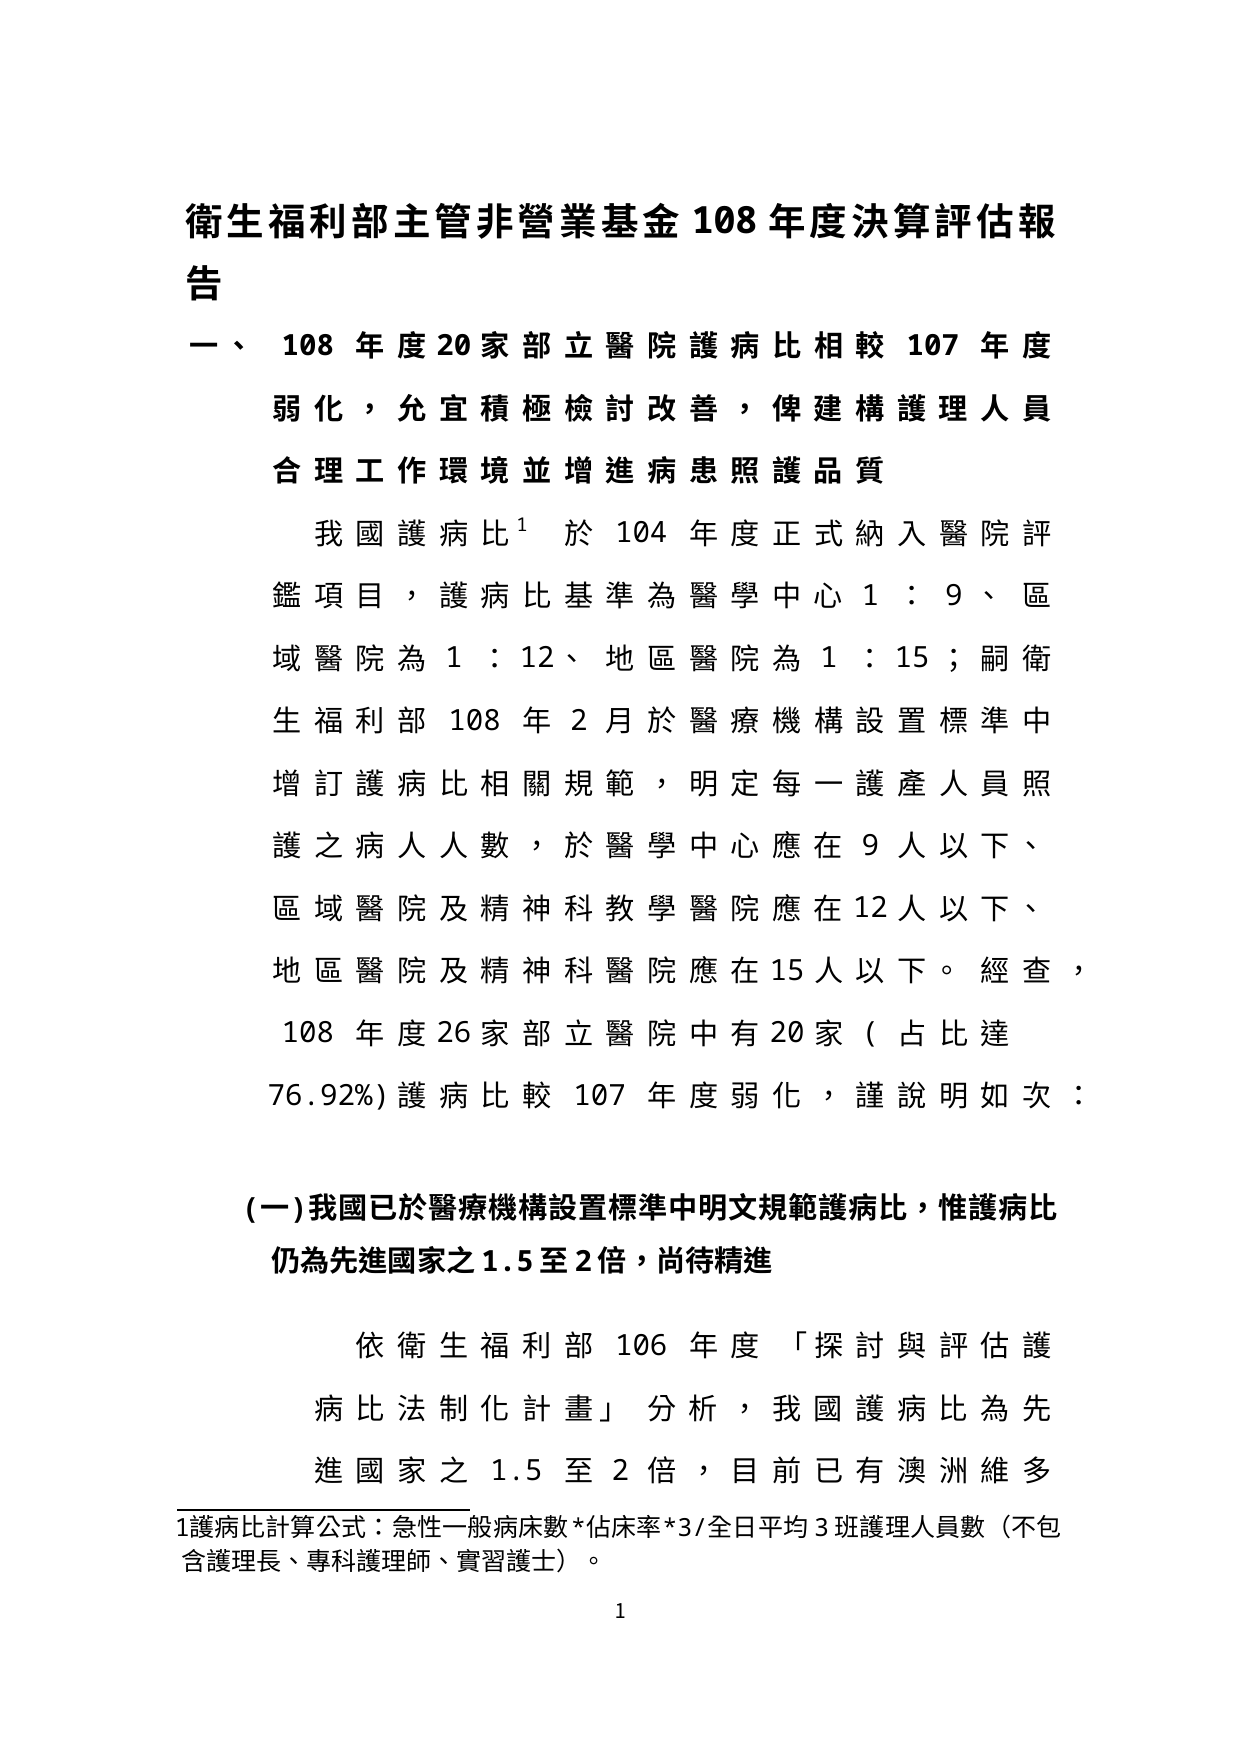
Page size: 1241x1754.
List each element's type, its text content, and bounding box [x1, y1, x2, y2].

text 衛生福利部主管非營業基金108年度決算評估報告 [183, 177, 1058, 302]
text (一)我國已於醫療機構設置標準中明文規範護病比，惟護病比仍為先進國家之1.5至2倍，尚待精進 [242, 1177, 1058, 1281]
text 一、108年度20家部立醫院護病比相較107年度弱化，允宜積極檢討改善，俾建構護理人員合理工作環境並增進病患照護品質 [183, 302, 1058, 490]
text 護病比計算公式：急性一般病床數*佔床率*3/全日平均3班護理人員數（不包含護理長、專科護理師、實習護士）。 [174, 1510, 1063, 1577]
text 依衛生福利部106年度「探討與評估護病比法制化計畫」分析，我國護病比為先進國家之1.5至2倍，目前已有澳洲維多利亞省、昆士蘭省及美國加州等地區，分別在2000年、2016年及2002年於相關法律中訂定護病比規定(詳表1)；另該計畫亦指出，日本過去護病比常年維持在1：10，經日本護理學會持續多年倡議及運作，日本政府在2006年4月將護病比提高至1：7，並與住院醫療給付連動，以解決護理人力配置不足之困境。過去我國護病比相關規範僅見於醫院評鑑項目，尚缺乏強制約束力，108年2月衛生福利部於醫療機構設置標準增訂護病比規範(同年5月施行)，始提升至法規命令位階，惟護病比僅維持與先前醫院評鑑相同基準，與鄰國日本之護病比1:7相較，我國護病比顯屬偏高，且對照美國加州、澳洲維多利亞省及昆士蘭省之護病比，我國現行護病比之採計方式並無細緻區分科別與班別，猶待精進。 [271, 1302, 1058, 1490]
text 我國護病比於104年度正式納入醫院評鑑項目，護病比基準為醫學中心1：9、區域醫院為1：12、地區醫院為1：15；嗣衛生福利部108年2月於醫療機構設置標準中增訂護病比相關規範，明定每一護產人員照護之病人人數，於醫學中心應在9人以下、區域醫院及精神科教學醫院應在12人以下、地區醫院及精神科醫院應在15人以下。經查，108年度26家部立醫院中有20家(占比達76.92%)護病比較107年度弱化，謹說明如次： [242, 490, 1058, 1177]
